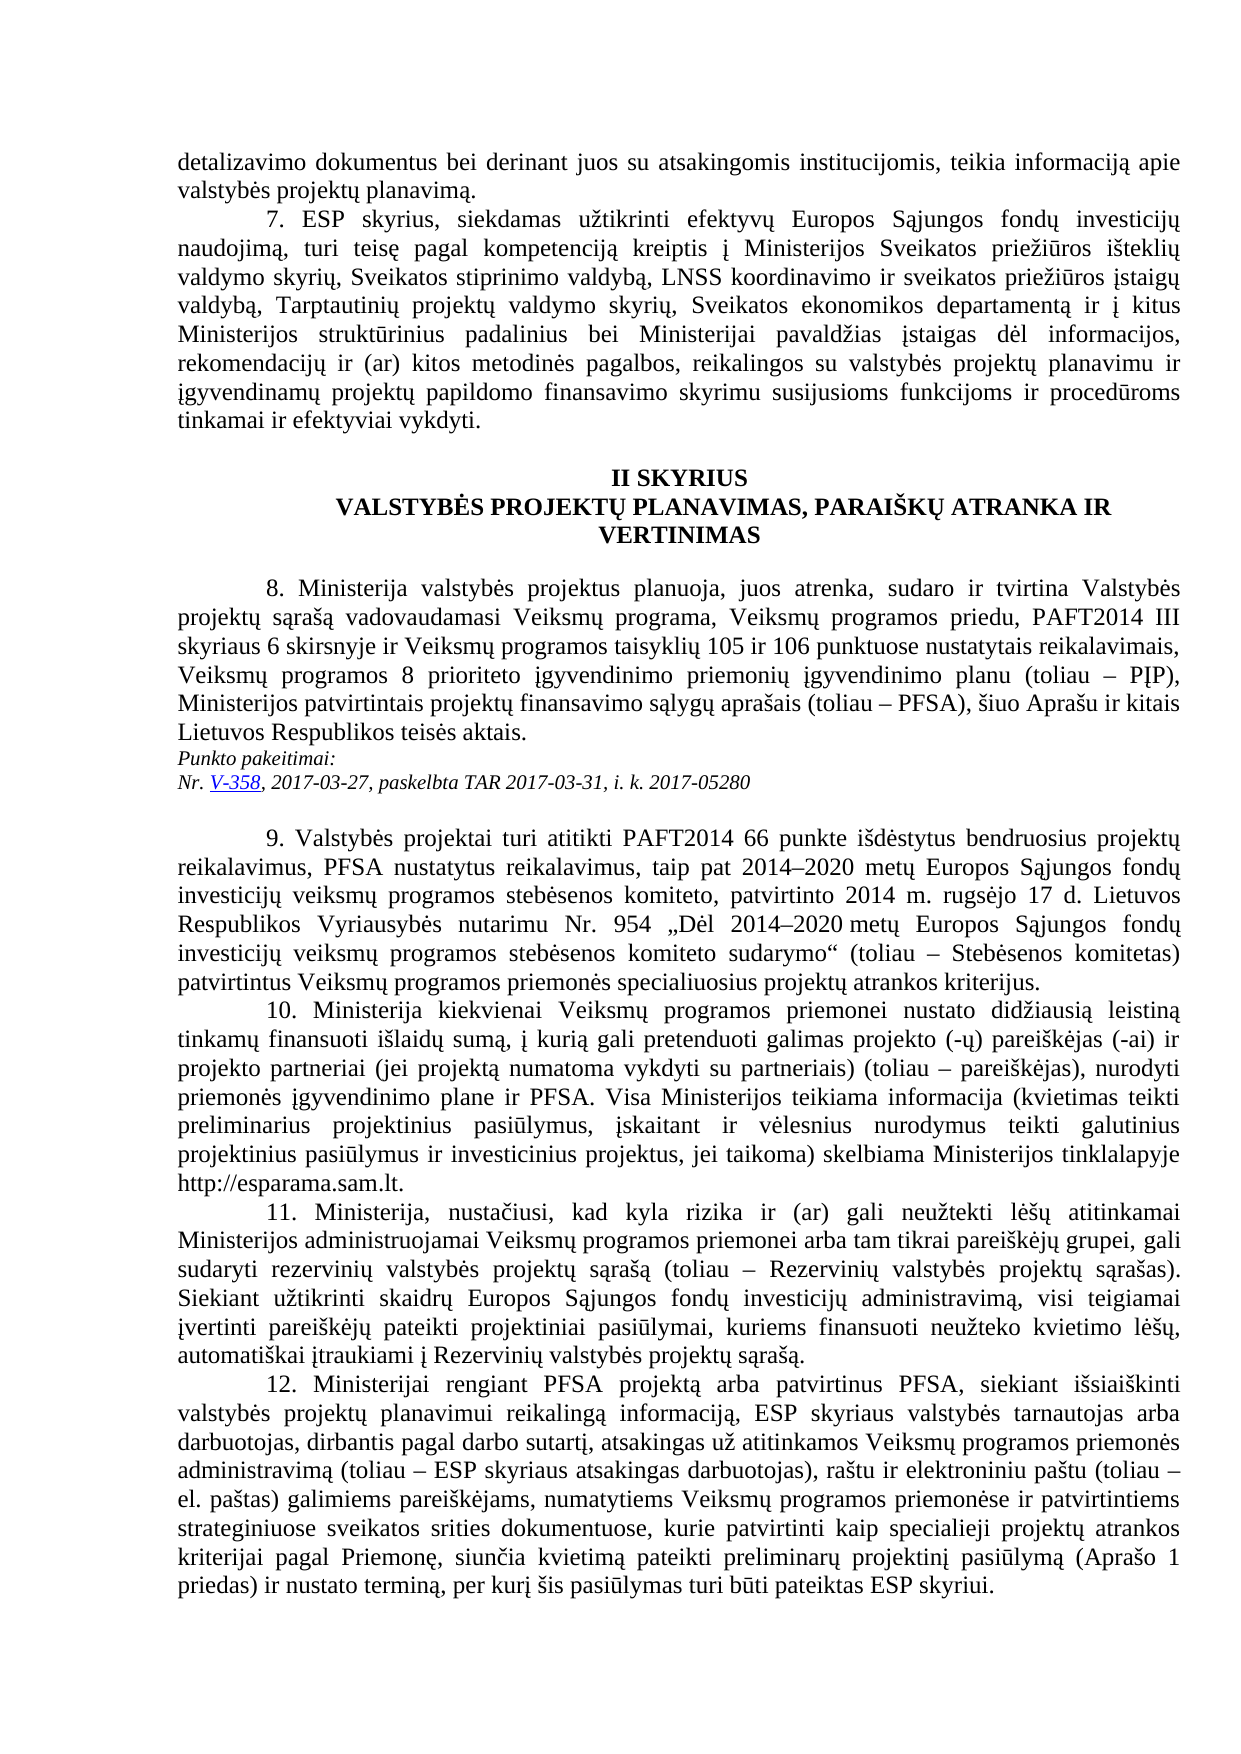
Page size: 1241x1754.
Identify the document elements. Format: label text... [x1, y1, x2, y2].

text 7. ESP skyrius, siekdamas užtikrinti efektyvų Europos Sąjungos fondų investicijų naudojimą, turi teisę pagal kompetenciją kreiptis į Ministerijos Sveikatos priežiūros išteklių valdymo skyrių, Sveikatos stiprinimo valdybą, LNSS koordinavimo ir sveikatos priežiūros įstaigų valdybą, Tarptautinių projektų valdymo skyrių, Sveikatos ekonomikos departamentą ir į kitus Ministerijos struktūrinius padalinius bei Ministerijai pavaldžias įstaigas dėl informacijos, rekomendacijų ir (ar) kitos metodinės pagalbos, reikalingos su valstybės projektų planavimu ir įgyvendinamų projektų papildomo finansavimo skyrimu susijusioms funkcijoms ir procedūroms tinkamai ir efektyviai vykdyti. [177, 204, 1181, 434]
text VALSTYBĖS PROJEKTŲ PLANAVIMAS, PARAIŠKŲ ATRANKA IR VERTINIMAS [177, 492, 1181, 549]
text 8. Ministerija valstybės projektus planuoja, juos atrenka, sudaro ir tvirtina Valstybės projektų sąrašą vadovaudamasi Veiksmų programa, Veiksmų programos priedu, PAFT2014 III skyriaus 6 skirsnyje ir Veiksmų programos taisyklių 105 ir 106 punktuose nustatytais reikalavimais, Veiksmų programos 8 prioriteto įgyvendinimo priemonių įgyvendinimo planu (toliau – PĮP), Ministerijos patvirtintais projektų finansavimo sąlygų aprašais (toliau – PFSA), šiuo Aprašu ir kitais Lietuvos Respublikos teisės aktais. [177, 573, 1181, 746]
text detalizavimo dokumentus bei derinant juos su atsakingomis institucijomis, teikia informaciją apie valstybės projektų planavimą. [177, 147, 1181, 204]
text II SKYRIUS [177, 463, 1181, 492]
text 9. Valstybės projektai turi atitikti PAFT2014 66 punkte išdėstytus bendruosius projektų reikalavimus, PFSA nustatytus reikalavimus, taip pat 2014–2020 metų Europos Sąjungos fondų investicijų veiksmų programos stebėsenos komiteto, patvirtinto 2014 m. rugsėjo 17 d. Lietuvos Respublikos Vyriausybės nutarimu Nr. 954 „Dėl 2014–2020 metų Europos Sąjungos fondų investicijų veiksmų programos stebėsenos komiteto sudarymo“ (toliau – Stebėsenos komitetas) patvirtintus Veiksmų programos priemonės specialiuosius projektų atrankos kriterijus. [177, 823, 1181, 995]
text Nr. V-358, 2017-03-27, paskelbta TAR 2017-03-31, i. k. 2017-05280 [177, 770, 1181, 794]
text 11. Ministerija, nustačiusi, kad kyla rizika ir (ar) gali neužtekti lėšų atitinkamai Ministerijos administruojamai Veiksmų programos priemonei arba tam tikrai pareiškėjų grupei, gali sudaryti rezervinių valstybės projektų sąrašą (toliau – Rezervinių valstybės projektų sąrašas). Siekiant užtikrinti skaidrų Europos Sąjungos fondų investicijų administravimą, visi teigiamai įvertinti pareiškėjų pateikti projektiniai pasiūlymai, kuriems finansuoti neužteko kvietimo lėšų, automatiškai įtraukiami į Rezervinių valstybės projektų sąrašą. [177, 1197, 1181, 1369]
text 12. Ministerijai rengiant PFSA projektą arba patvirtinus PFSA, siekiant išsiaiškinti valstybės projektų planavimui reikalingą informaciją, ESP skyriaus valstybės tarnautojas arba darbuotojas, dirbantis pagal darbo sutartį, atsakingas už atitinkamos Veiksmų programos priemonės administravimą (toliau – ESP skyriaus atsakingas darbuotojas), raštu ir elektroniniu paštu (toliau – el. paštas) galimiems pareiškėjams, numatytiems Veiksmų programos priemonėse ir patvirtintiems strateginiuose sveikatos srities dokumentuose, kurie patvirtinti kaip specialieji projektų atrankos kriterijai pagal Priemonę, siunčia kvietimą pateikti preliminarų projektinį pasiūlymą (Aprašo 1 priedas) ir nustato terminą, per kurį šis pasiūlymas turi būti pateiktas ESP skyriui. [177, 1369, 1181, 1599]
text Punkto pakeitimai: [177, 746, 1181, 770]
text 10. Ministerija kiekvienai Veiksmų programos priemonei nustato didžiausią leistiną tinkamų finansuoti išlaidų sumą, į kurią gali pretenduoti galimas projekto (-ų) pareiškėjas (-ai) ir projekto partneriai (jei projektą numatoma vykdyti su partneriais) (toliau – pareiškėjas), nurodyti priemonės įgyvendinimo plane ir PFSA. Visa Ministerijos teikiama informacija (kvietimas teikti preliminarius projektinius pasiūlymus, įskaitant ir vėlesnius nurodymus teikti galutinius projektinius pasiūlymus ir investicinius projektus, jei taikoma) skelbiama Ministerijos tinklalapyje http://esparama.sam.lt. [177, 995, 1181, 1197]
